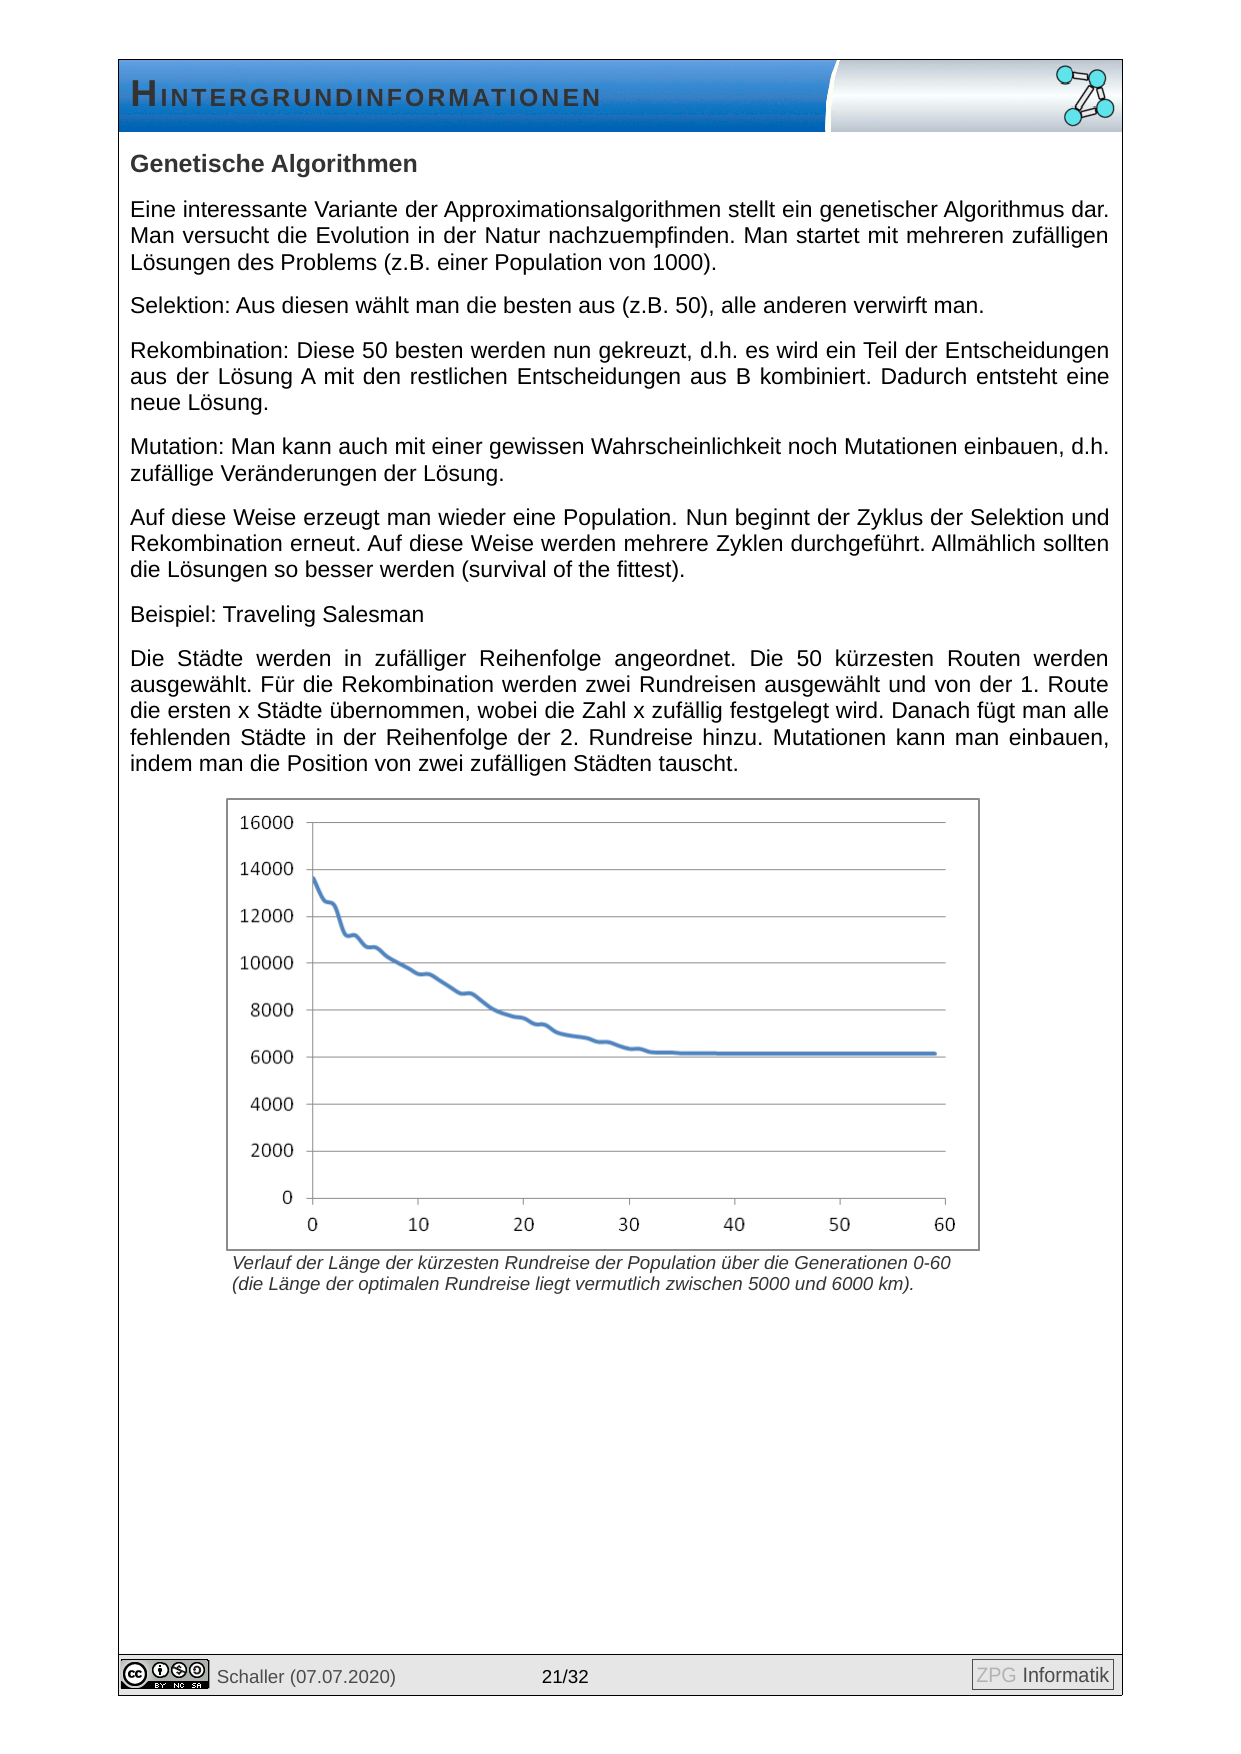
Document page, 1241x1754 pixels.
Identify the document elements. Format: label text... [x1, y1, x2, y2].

text Mutation: Man kann auch mit einer gewissen Wahrscheinlichkeit noch Mutationen einbauen, d.h. zufällige Veränderungen der Lösung. [130, 433, 1110, 486]
picture [120, 1659, 210, 1689]
text Auf diese Weise erzeugt man wieder eine Population. Nun beginnt der Zyklus der Selektion und Rekombination erneut. Auf diese Weise werden mehrere Zyklen durchgeführt. Allmählich sollten die Lösungen so besser werden (survival of the fittest). [130, 504, 1110, 583]
picture [119, 60, 1122, 132]
text Rekombination: Diese 50 besten werden nun gekreuzt, d.h. es wird ein Teil der Entscheidungen aus der Lösung A mit den restlichen Entscheidungen aus B kombiniert. Dadurch entsteht eine neue Lösung. [130, 337, 1110, 416]
text Eine interessante Variante der Approximationsalgorithmen stellt ein genetischer Algorithmus dar. Man versucht die Evolution in der Natur nachzuempfinden. Man startet mit mehreren zufälligen Lösungen des Problems (z.B. einer Population von 1000). [130, 196, 1110, 275]
text Die Städte werden in zufälliger Reihenfolge angeordnet. Die 50 kürzesten Routen werden ausgewählt. Für die Rekombination werden zwei Rundreisen ausgewählt und von der 1. Route die ersten x Städte übernommen, wobei die Zahl x zufällig festgelegt wird. Danach fügt man alle fehlenden Städte in der Reihenfolge der 2. Rundreise hinzu. Mutationen kann man einbauen, indem man die Position von zwei zufälligen Städten tauscht. [130, 644, 1110, 776]
subtitle Genetische Algorithmen [130, 149, 1110, 178]
text Verlauf der Länge der kürzesten Rundreise der Population über die Generationen 0-60 (die Länge der optimalen Rundreise liegt vermutlich zwischen 5000 und 6000 km). [232, 1252, 974, 1295]
text Beispiel: Traveling Salesman [130, 601, 1110, 627]
text Selektion: Aus diesen wählt man die besten aus (z.B. 50), alle anderen verwirft man. [130, 292, 1110, 319]
picture [226, 797, 980, 1252]
